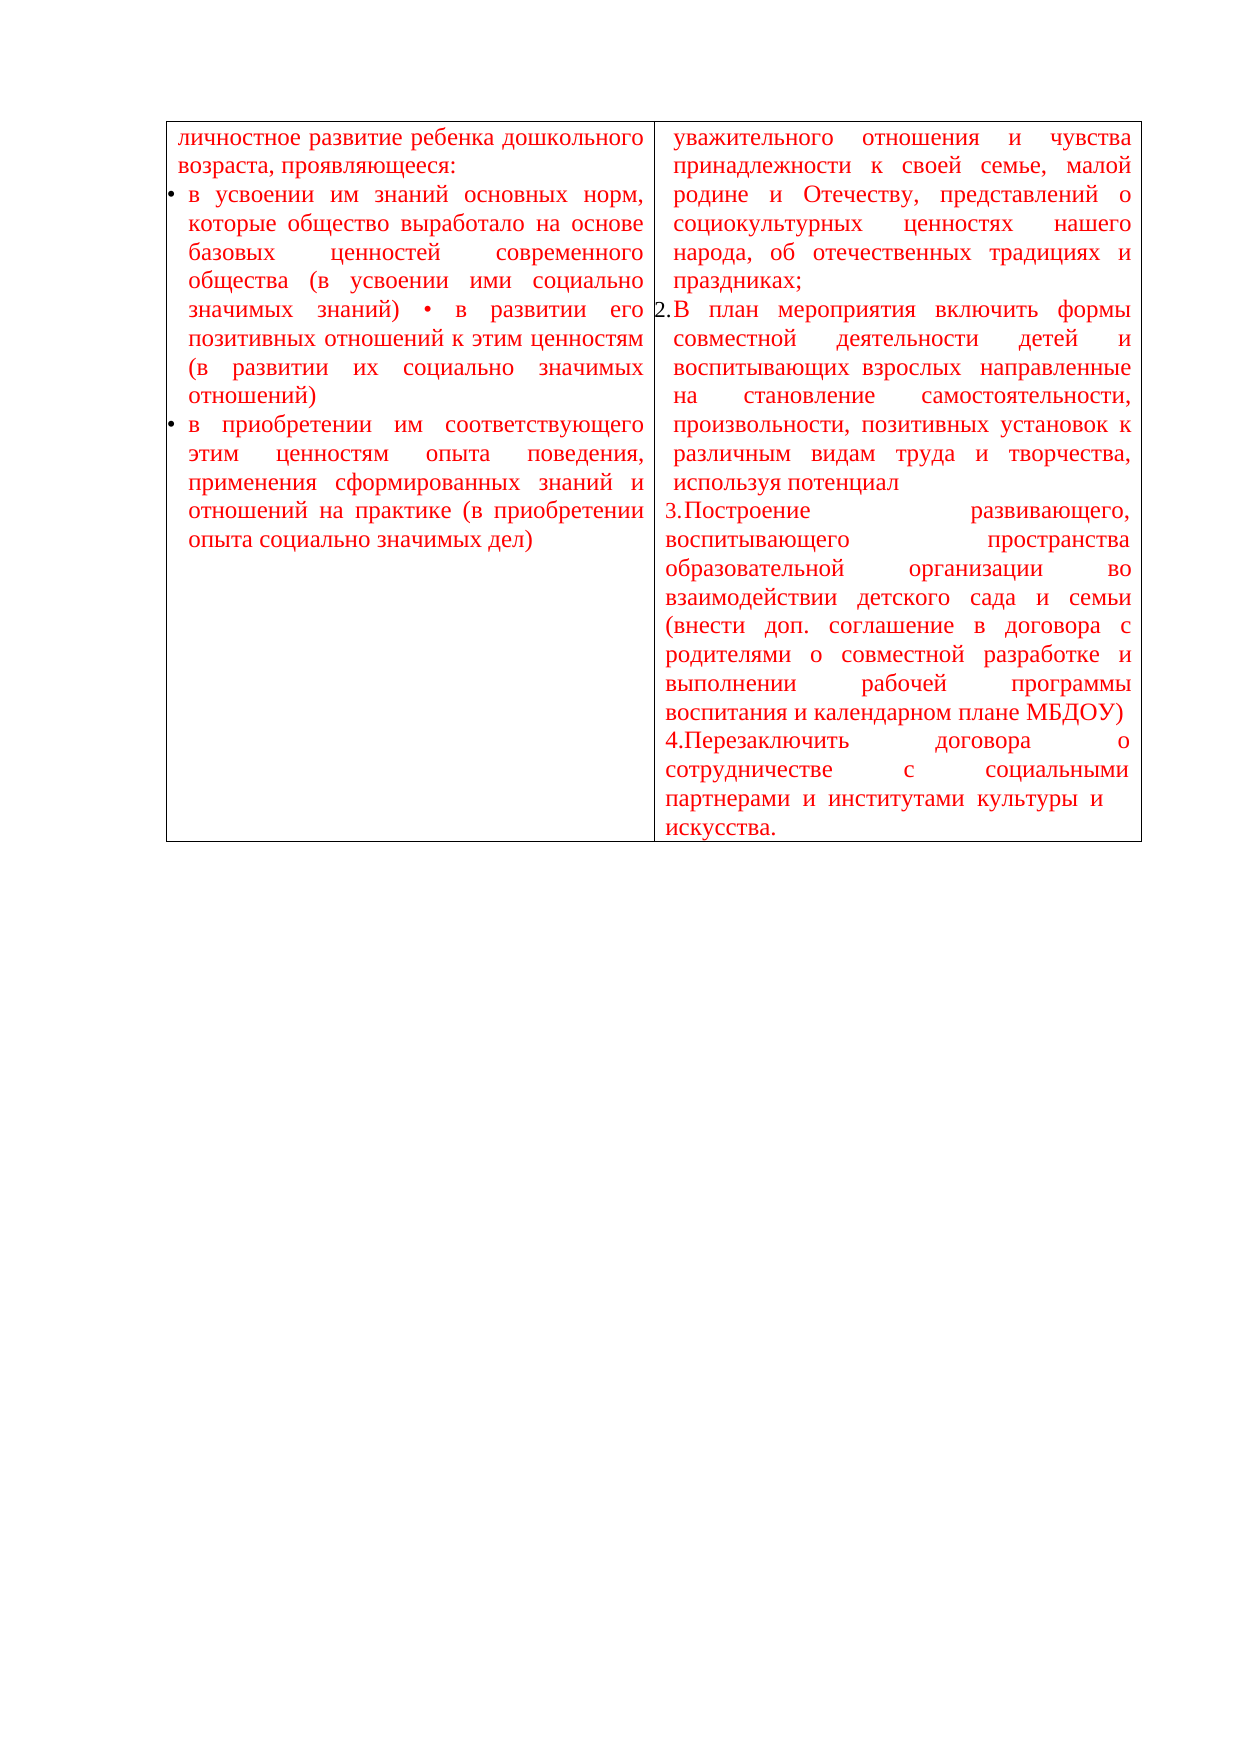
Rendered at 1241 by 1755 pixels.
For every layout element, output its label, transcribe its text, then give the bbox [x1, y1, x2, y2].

table_cell личностное развитие ребенка дошкольного возраста, проявляющееся: в усвоении им знаний основных норм, которые общество выработало на основе базовых ценностей современного общества (в усвоении ими социально значимых знаний) • в развитии его позитивных отношений к этим ценностям (в развитии их социально значимых отношений) в приобретении им соответствующего этим ценностям опыта поведения, применения сформированных знаний и отношений на практике (в приобретении опыта социально значимых дел) [167, 122, 654, 841]
table_cell уважительного отношения и чувства принадлежности к своей семье, малой родине и Отечеству, представлений о социокультурных ценностях нашего народа, об отечественных традициях и праздниках; В план мероприятия включить формы совместной деятельности детей и воспитывающих взрослых направленные на становление самостоятельности, произвольности, позитивных установок к различным видам труда и творчества, используя потенциал Построение развивающего, воспитывающего пространства образовательной организации во взаимодействии детского сада и семьи (внести доп. соглашение в договора с родителями о совместной разработке и выполнении рабочей программы воспитания и календарном плане МБДОУ) 4.Перезаключить договора о сотрудничестве с социальными партнерами и институтами культуры и искусства. [655, 122, 1141, 841]
